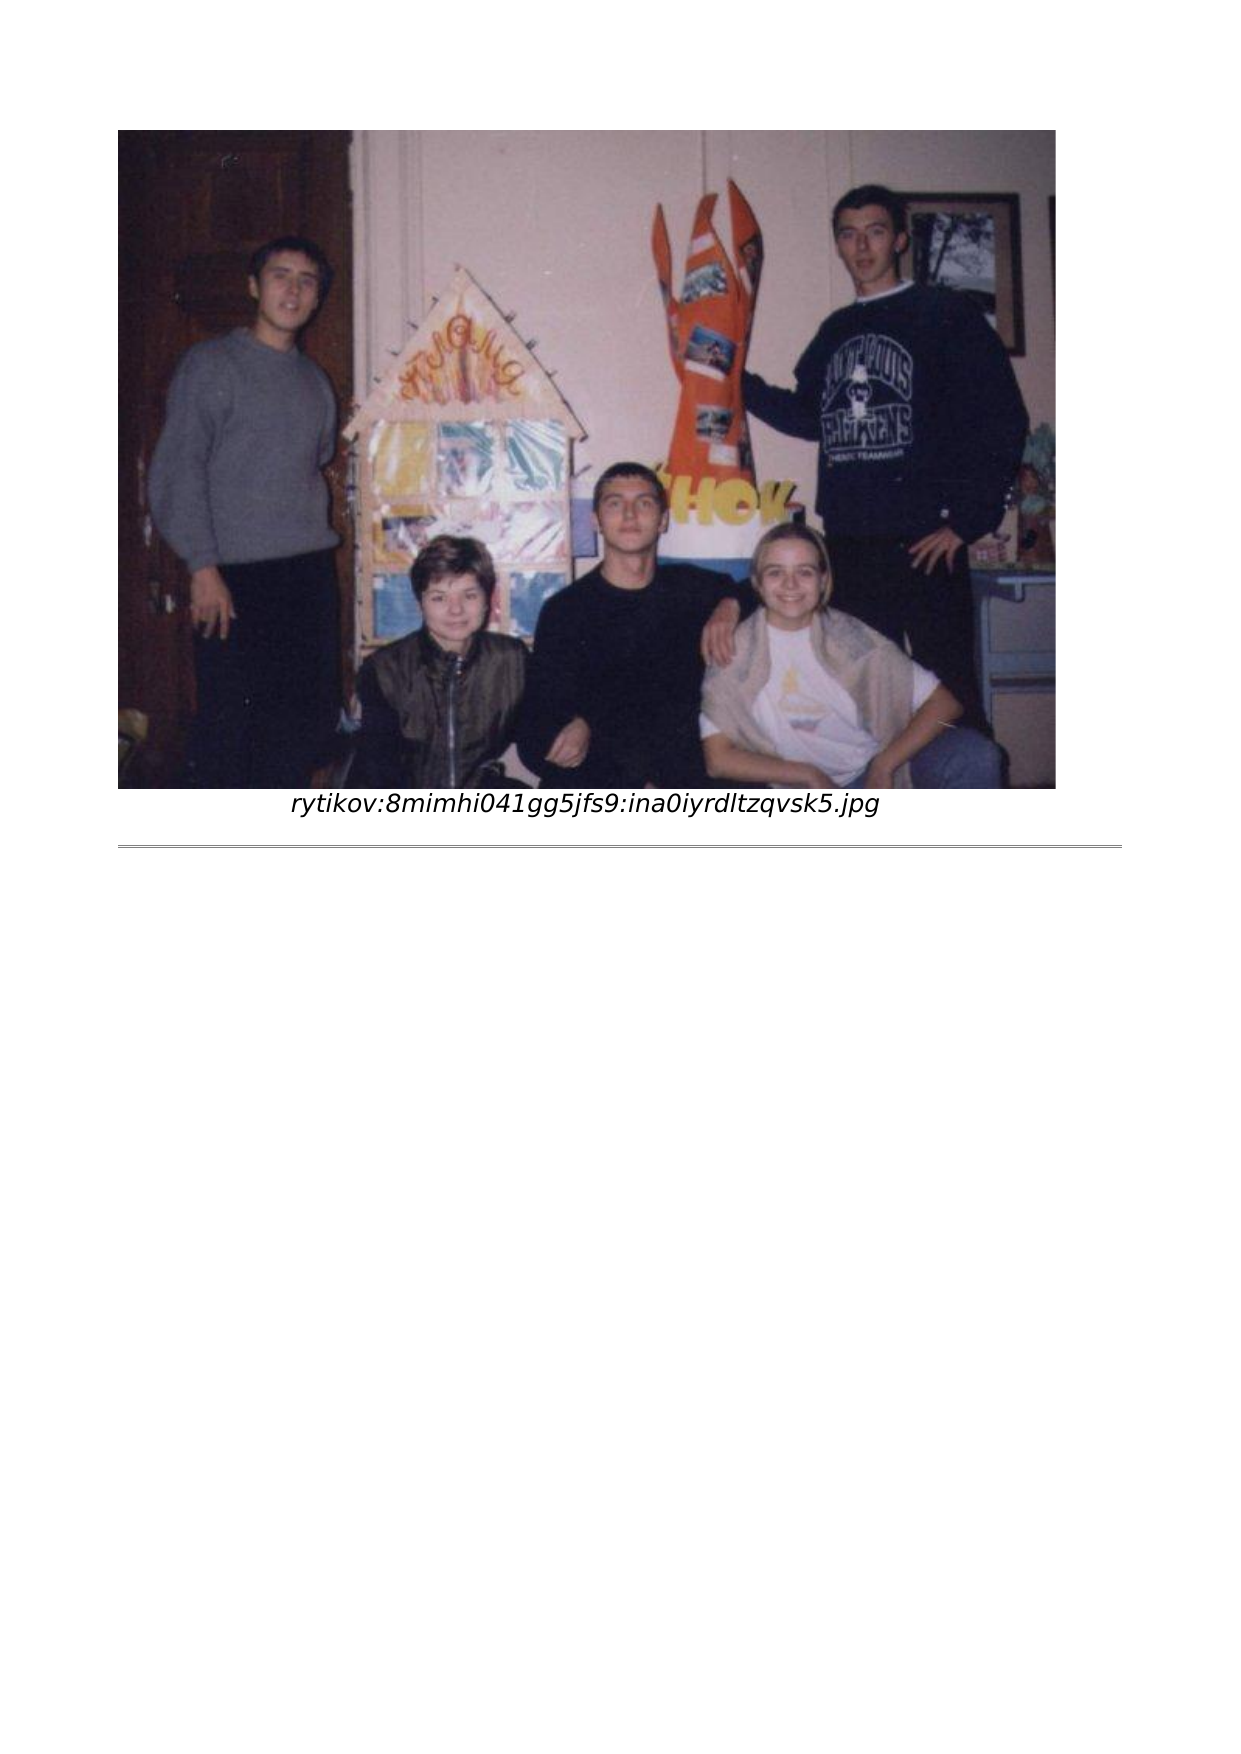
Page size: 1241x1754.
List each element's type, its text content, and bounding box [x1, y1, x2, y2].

picture [118, 130, 1056, 789]
text rytikov:8mimhi041gg5jfs9:ina0iyrdltzqvsk5.jpg [118, 789, 1056, 818]
